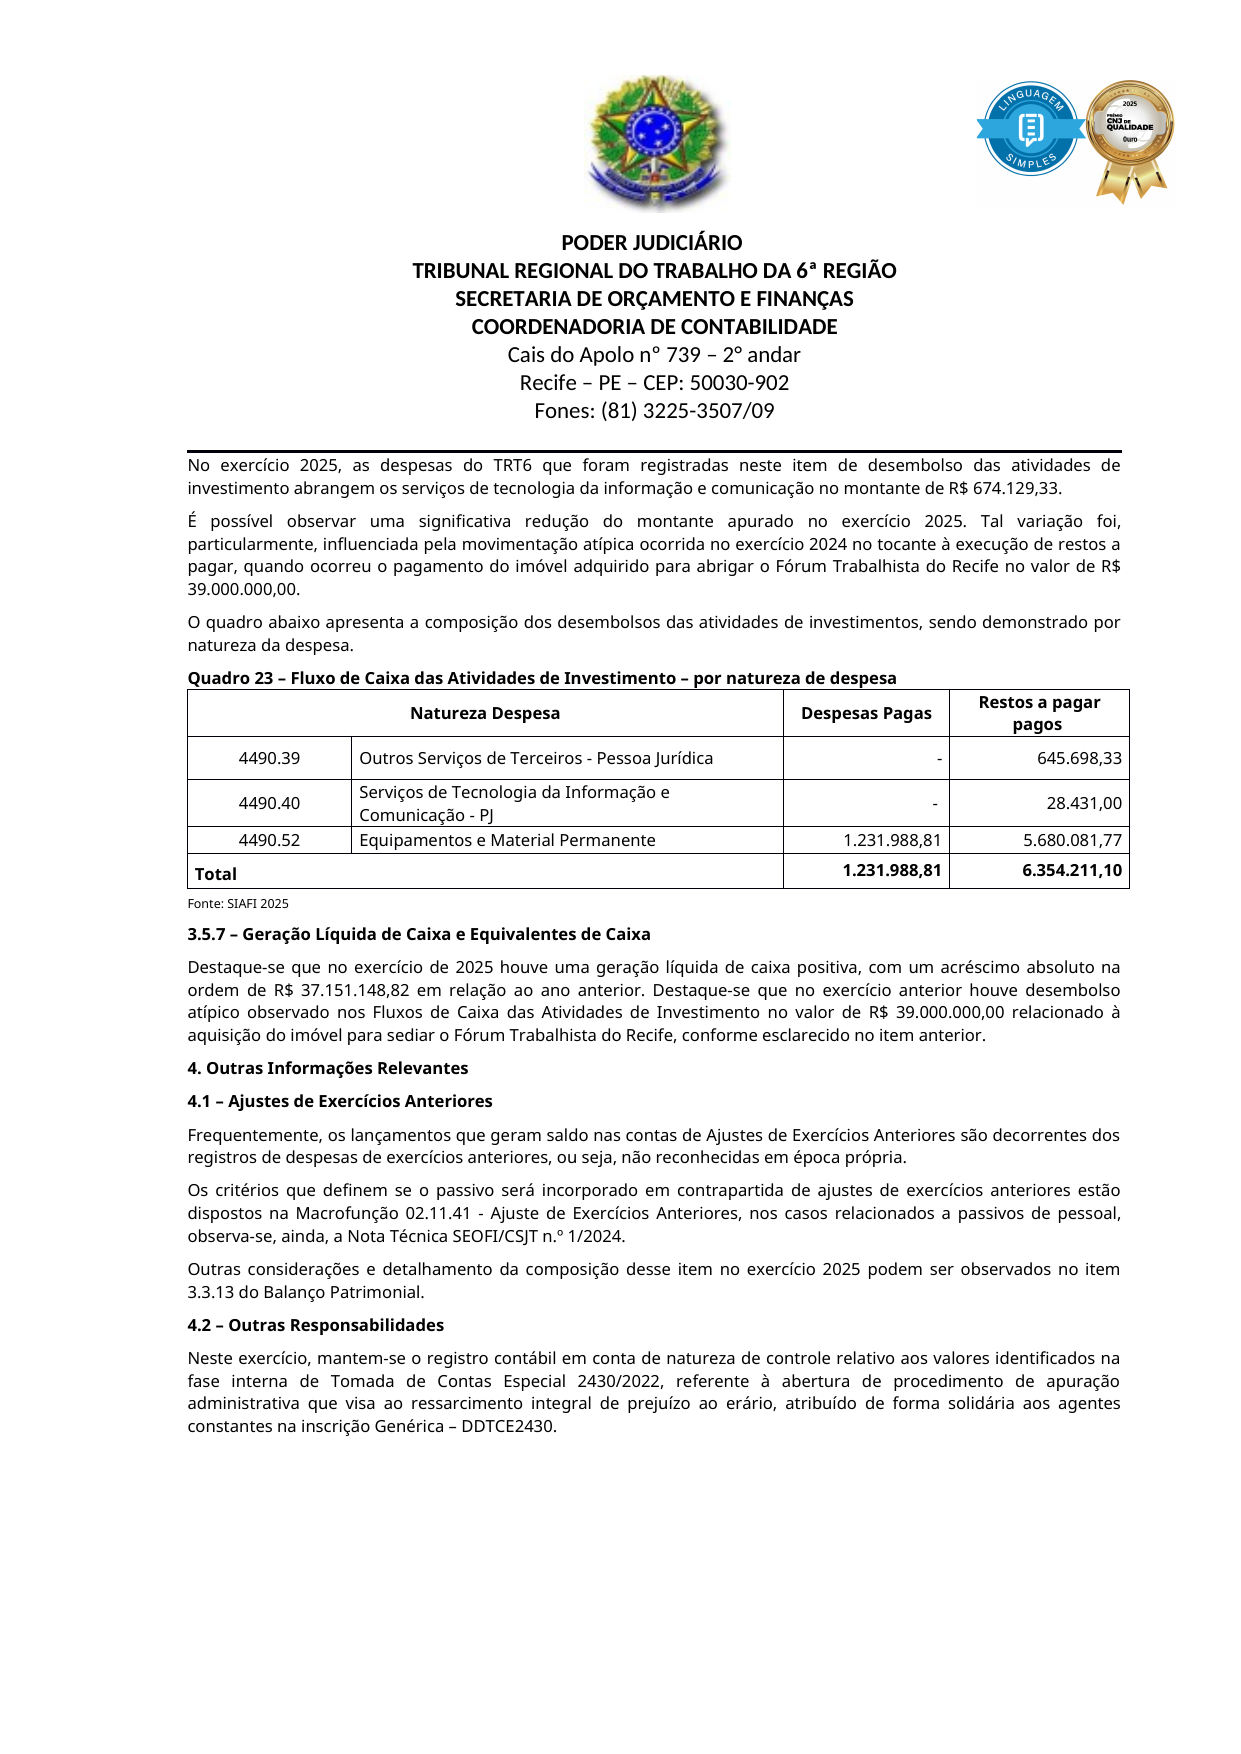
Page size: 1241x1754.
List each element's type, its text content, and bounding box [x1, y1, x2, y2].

table_header Restos a pagar pagos [950, 690, 1129, 736]
table_cell - [784, 780, 949, 826]
text Fonte: SIAFI 2025 [187, 895, 1122, 912]
table_cell Serviços de Tecnologia da Informação e Comunicação - PJ [352, 780, 783, 826]
text Quadro 23 – Fluxo de Caixa das Atividades de Investimento – por natureza de despesa [187, 666, 1122, 689]
picture [584, 75, 731, 213]
table_cell 4490.40 [188, 780, 351, 826]
text 4.2 – Outras Responsabilidades [187, 1313, 1122, 1336]
table_cell 1.231.988,81 [784, 854, 949, 887]
table_cell 1.231.988,81 [784, 827, 949, 852]
text 3.5.7 – Geração Líquida de Caixa e Equivalentes de Caixa [187, 922, 1122, 945]
table_cell 645.698,33 [950, 737, 1129, 779]
table_cell Outros Serviços de Terceiros - Pessoa Jurídica [352, 737, 783, 779]
table_cell 4490.52 [188, 827, 351, 852]
table_cell 28.431,00 [950, 780, 1129, 826]
text Frequentemente, os lançamentos que geram saldo nas contas de Ajustes de Exercícios Anteriores são decorrentes dos registros de despesas de exercícios anteriores, ou seja, não reconhecidas em época própria. [187, 1123, 1122, 1168]
text Neste exercício, mantem-se o registro contábil em conta de natureza de controle relativo aos valores identificados na fase interna de Tomada de Contas Especial 2430/2022, referente à abertura de procedimento de apuração administrativa que visa ao ressarcimento integral de prejuízo ao erário, atribuído de forma solidária aos agentes constantes na inscrição Genérica – DDTCE2430. [187, 1346, 1122, 1437]
table_cell - [784, 737, 949, 779]
table_cell 4490.39 [188, 737, 351, 779]
table_cell 5.680.081,77 [950, 827, 1129, 852]
table_header Natureza Despesa [188, 690, 783, 736]
text Destaque-se que no exercício de 2025 houve uma geração líquida de caixa positiva, com um acréscimo absoluto na ordem de R$ 37.151.148,82 em relação ao ano anterior. Destaque-se que no exercício anterior houve desembolso atípico observado nos Fluxos de Caixa das Atividades de Investimento no valor de R$ 39.000.000,00 relacionado à aquisição do imóvel para sediar o Fórum Trabalhista do Recife, conforme esclarecido no item anterior. [187, 956, 1122, 1046]
text No exercício 2025, as despesas do TRT6 que foram registradas neste item de desembolso das atividades de investimento abrangem os serviços de tecnologia da informação e comunicação no montante de R$ 674.129,33. [187, 453, 1122, 499]
text 4. Outras Informações Relevantes [187, 1057, 1122, 1079]
table_cell 6.354.211,10 [950, 854, 1129, 887]
table_header Despesas Pagas [784, 690, 949, 736]
text O quadro abaixo apresenta a composição dos desembolsos das atividades de investimentos, sendo demonstrado por natureza da despesa. [187, 611, 1122, 656]
text 4.1 – Ajustes de Exercícios Anteriores [187, 1090, 1122, 1113]
text Os critérios que definem se o passivo será incorporado em contrapartida de ajustes de exercícios anteriores estão dispostos na Macrofunção 02.11.41 - Ajuste de Exercícios Anteriores, nos casos relacionados a passivos de pessoal, observa-se, ainda, a Nota Técnica SEOFI/CSJT n.º 1/2024. [187, 1179, 1122, 1247]
table_cell Equipamentos e Material Permanente [352, 827, 783, 852]
table_cell Total [188, 854, 783, 887]
text Outras considerações e detalhamento da composição desse item no exercício 2025 podem ser observados no item 3.3.13 do Balanço Patrimonial. [187, 1257, 1122, 1303]
picture [976, 79, 1176, 207]
text É possível observar uma significativa redução do montante apurado no exercício 2025. Tal variação foi, particularmente, influenciada pela movimentação atípica ocorrida no exercício 2024 no tocante à execução de restos a pagar, quando ocorreu o pagamento do imóvel adquirido para abrigar o Fórum Trabalhista do Recife no valor de R$ 39.000.000,00. [187, 509, 1122, 600]
